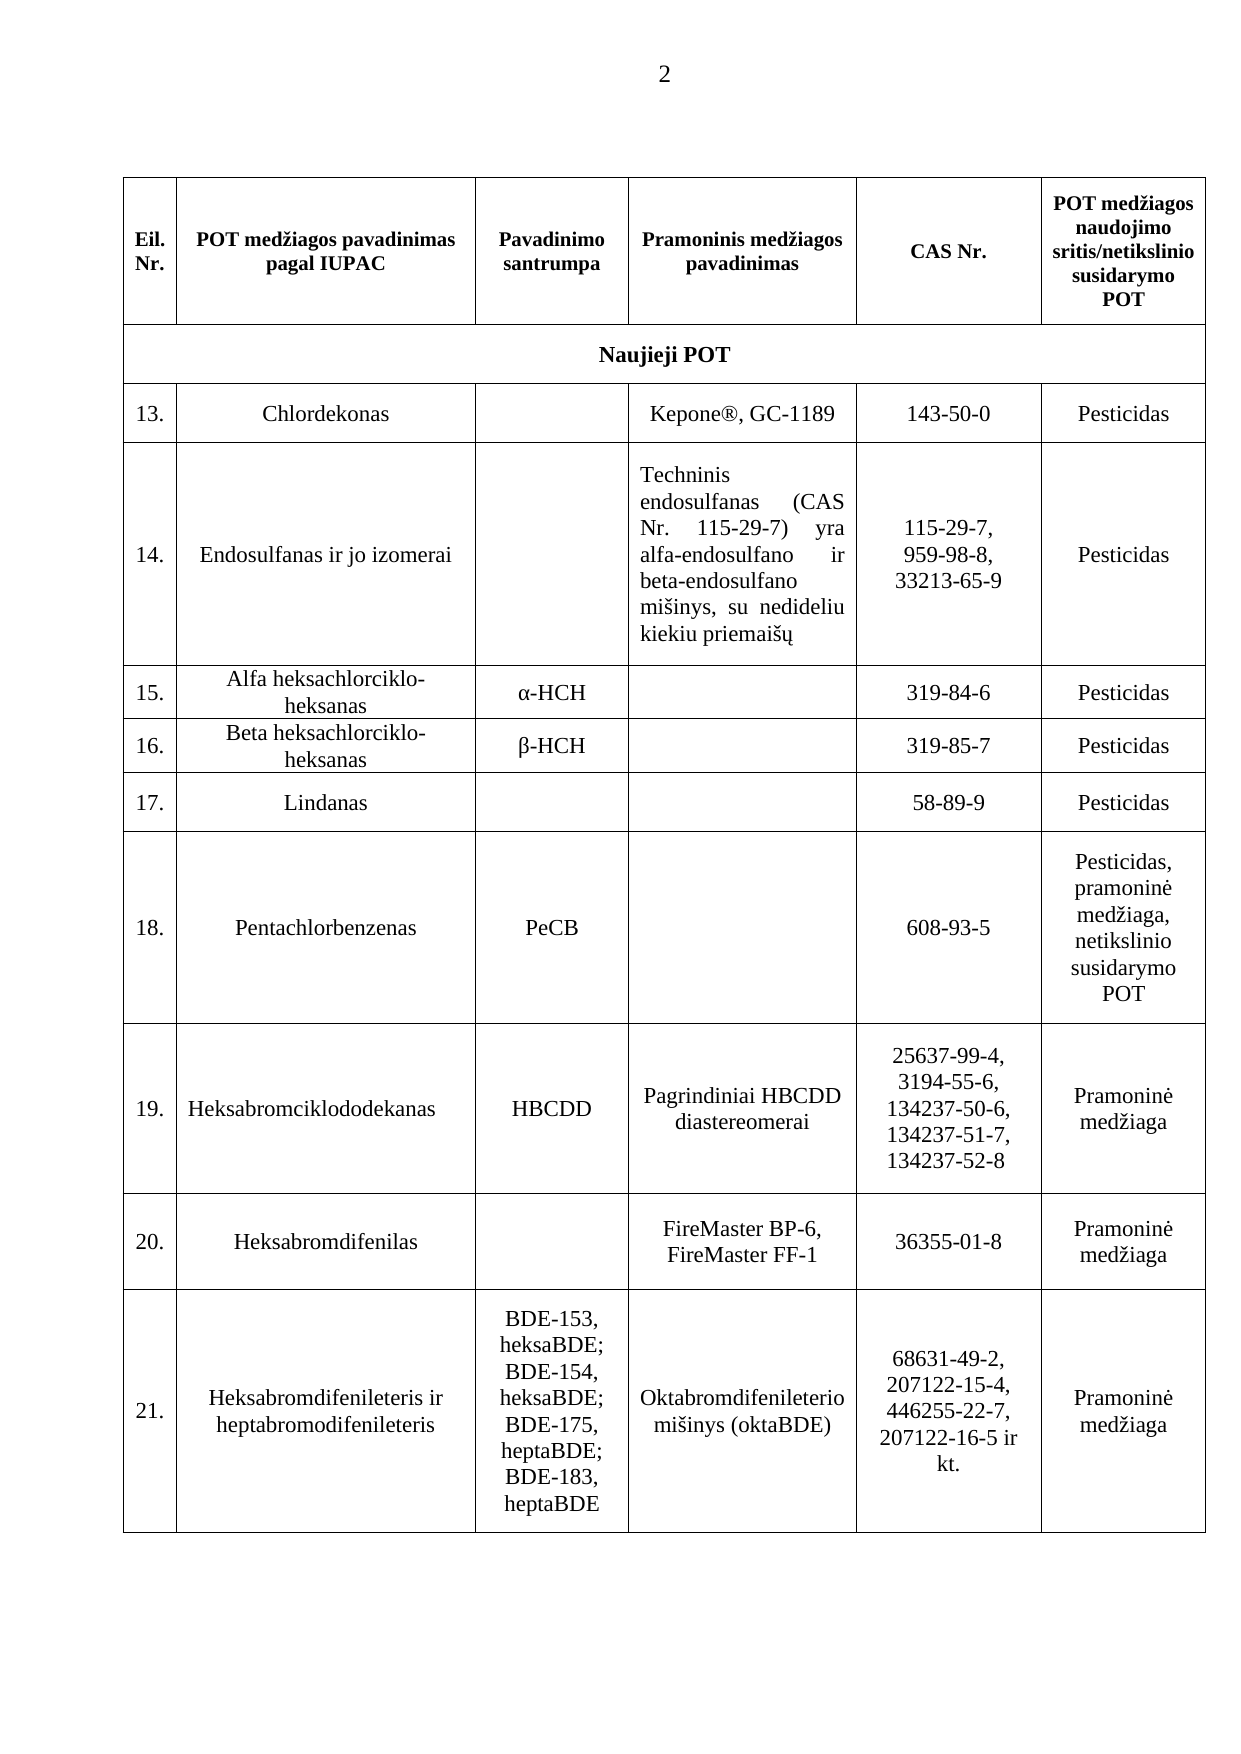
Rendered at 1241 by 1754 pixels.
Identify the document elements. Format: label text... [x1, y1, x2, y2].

table_cell 15. [124, 666, 176, 718]
table_header Pramoninis medžiagos pavadinimas [629, 178, 856, 324]
table_cell 115-29-7, 959-98-8, 33213-65-9 [857, 443, 1041, 664]
table_cell 19. [124, 1024, 176, 1193]
table_cell Pramoninė medžiaga [1042, 1024, 1205, 1193]
table_cell Heksabromdifenileteris ir heptabromodifenileteris [177, 1290, 475, 1532]
table_header POT medžiagos naudojimo sritis/netikslinio susidarymo POT [1042, 178, 1205, 324]
table_cell Techninis endosulfanas (CAS Nr. 115-29-7) yra alfa-endosulfano ir beta-endosulfano mišinys, su nedideliu kiekiu priemaišų [629, 443, 856, 664]
table_cell 25637-99-4, 3194-55-6, 134237-50-6, 134237-51-7, 134237-52-8 [857, 1024, 1041, 1193]
table_cell 319-85-7 [857, 719, 1041, 772]
table_cell Pesticidas, pramoninė medžiaga, netikslinio susidarymo POT [1042, 832, 1205, 1022]
table_cell 143-50-0 [857, 384, 1041, 442]
table_cell Endosulfanas ir jo izomerai [177, 443, 475, 664]
table_cell Pesticidas [1042, 719, 1205, 772]
table_cell Heksabromdifenilas [177, 1194, 475, 1289]
table_cell Pesticidas [1042, 666, 1205, 718]
table_cell [629, 666, 856, 718]
table_cell [476, 384, 628, 442]
table_cell Heksabromciklododekanas [177, 1024, 475, 1193]
table_cell 58-89-9 [857, 773, 1041, 831]
table_cell Pesticidas [1042, 443, 1205, 664]
table_cell Kepone®, GC-1189 [629, 384, 856, 442]
table_cell Pramoninė medžiaga [1042, 1194, 1205, 1289]
table_cell Pesticidas [1042, 384, 1205, 442]
table_cell [629, 773, 856, 831]
table_cell [629, 832, 856, 1022]
table_cell 36355-01-8 [857, 1194, 1041, 1289]
table_cell Pentachlorbenzenas [177, 832, 475, 1022]
table_cell [476, 773, 628, 831]
table_cell Chlordekonas [177, 384, 475, 442]
table_cell 20. [124, 1194, 176, 1289]
table_cell 319-84-6 [857, 666, 1041, 718]
table_cell 13. [124, 384, 176, 442]
table_cell 17. [124, 773, 176, 831]
table_cell BDE-153, heksaBDE; BDE-154, heksaBDE; BDE-175, heptaBDE; BDE-183, heptaBDE [476, 1290, 628, 1532]
table_cell [629, 719, 856, 772]
table_cell α-HCH [476, 666, 628, 718]
table_cell Oktabromdifenileterio mišinys (oktaBDE) [629, 1290, 856, 1532]
table_cell Lindanas [177, 773, 475, 831]
table_header Pavadinimo santrumpa [476, 178, 628, 324]
table_cell Alfa heksachlorciklo-heksanas [177, 666, 475, 718]
table_cell 608-93-5 [857, 832, 1041, 1022]
table_cell Pagrindiniai HBCDD diastereomerai [629, 1024, 856, 1193]
table_cell Pesticidas [1042, 773, 1205, 831]
table_cell Naujieji POT [124, 325, 1205, 383]
table_header CAS Nr. [857, 178, 1041, 324]
table_cell PeCB [476, 832, 628, 1022]
table_cell Pramoninė medžiaga [1042, 1290, 1205, 1532]
table_header POT medžiagos pavadinimas pagal IUPAC [177, 178, 475, 324]
table_cell FireMaster BP-6, FireMaster FF-1 [629, 1194, 856, 1289]
table_header Eil. Nr. [124, 178, 176, 324]
table_cell 18. [124, 832, 176, 1022]
table_cell 68631-49-2, 207122-15-4, 446255-22-7, 207122-16-5 ir kt. [857, 1290, 1041, 1532]
table_cell [476, 443, 628, 664]
table_cell 14. [124, 443, 176, 664]
table_cell [476, 1194, 628, 1289]
table_cell Beta heksachlorciklo-heksanas [177, 719, 475, 772]
table_cell 21. [124, 1290, 176, 1532]
table_cell HBCDD [476, 1024, 628, 1193]
table_cell β-HCH [476, 719, 628, 772]
table_cell 16. [124, 719, 176, 772]
